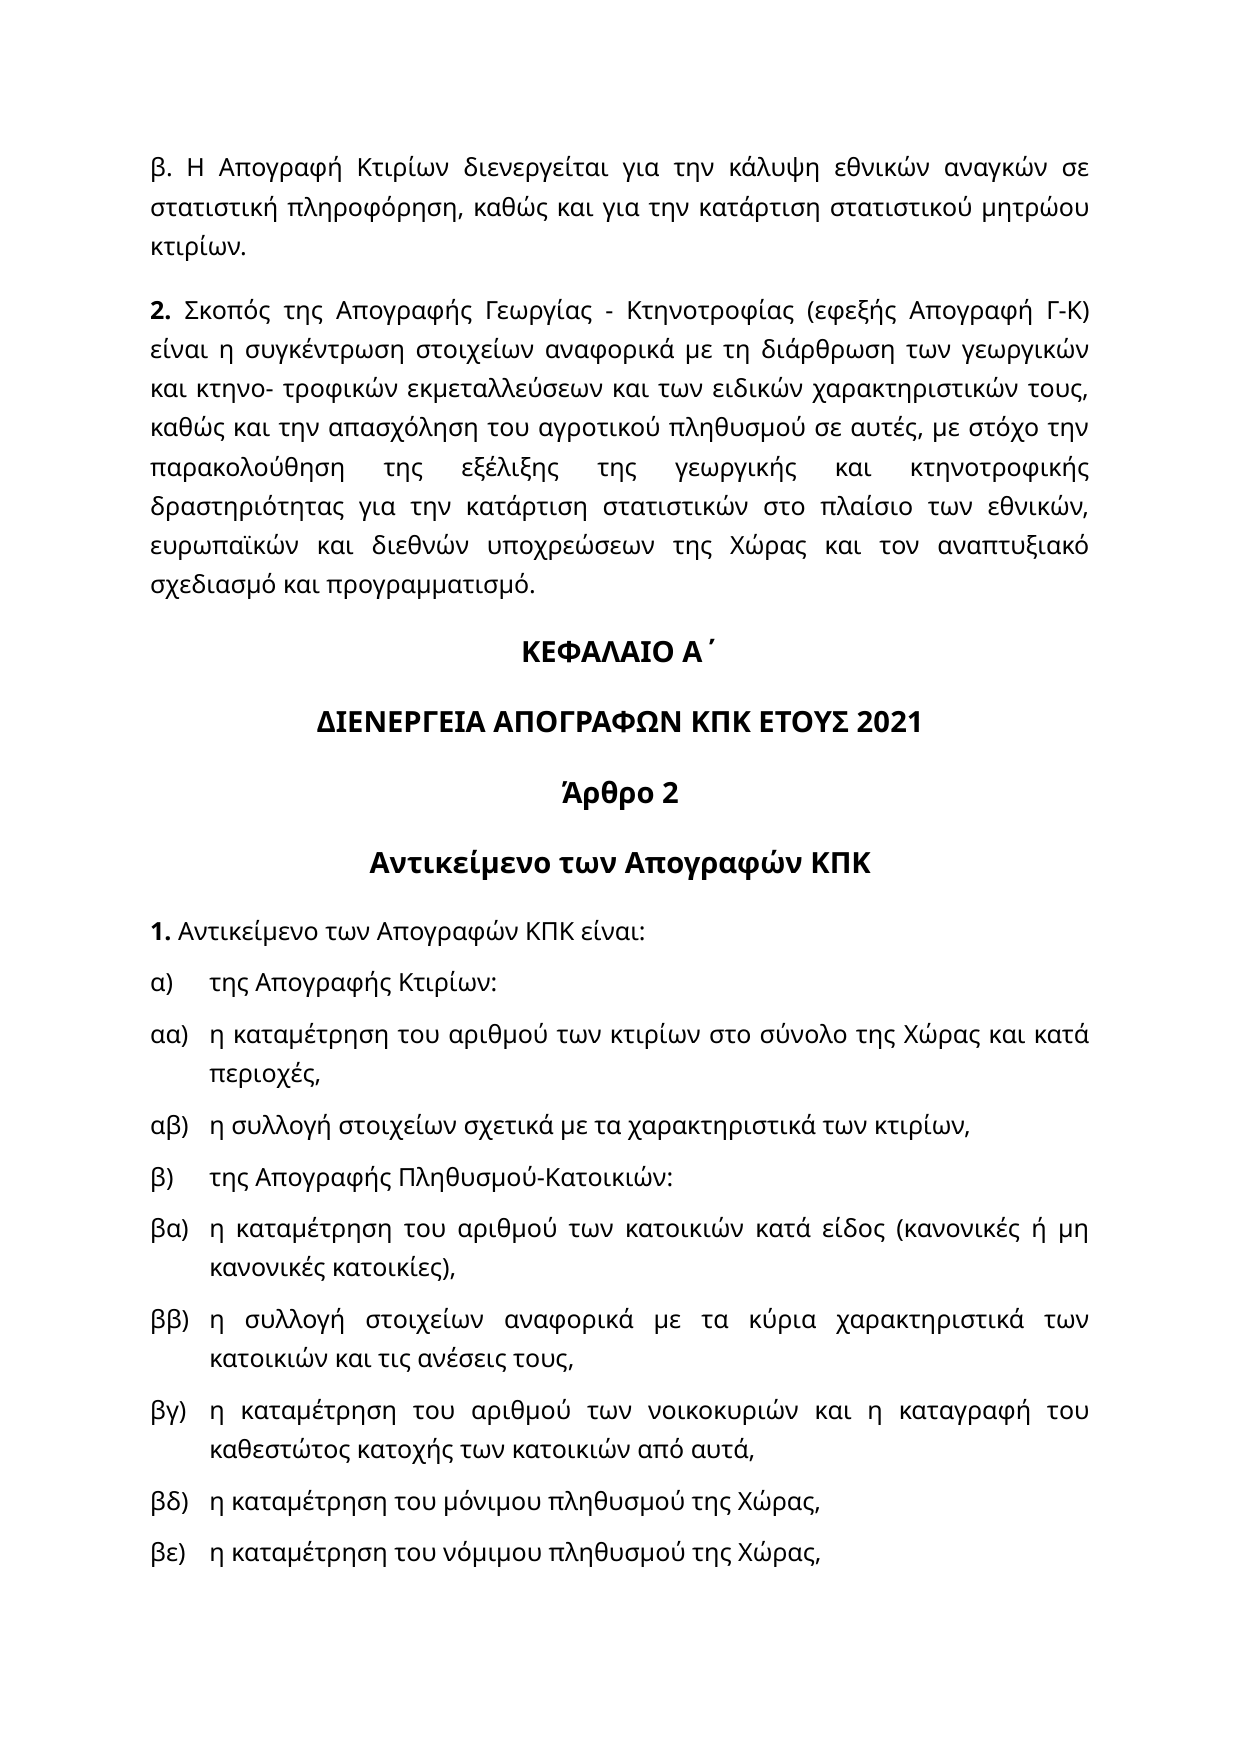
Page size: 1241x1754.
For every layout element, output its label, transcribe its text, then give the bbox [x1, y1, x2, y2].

list α) της Απογραφής Κτιρίων: [150, 965, 1090, 999]
subtitle Άρθρο 2 [150, 772, 1090, 812]
text 2. Σκοπός της Απογραφής Γεωργίας - Κτηνοτροφίας (εφεξής Απογραφή Γ-Κ) είναι η συγκέντρωση στοιχείων αναφορικά με τη διάρθρωση των γεωργικών και κτηνο- τροφικών εκμεταλλεύσεων και των ειδικών χαρακτηριστικών τους, καθώς και την απασχόληση του αγροτικού πληθυσμού σε αυτές, με στόχο την παρακολούθηση της εξέλιξης της γεωργικής και κτηνοτροφικής δραστηριότητας για την κατάρτιση στατιστικών στο πλαίσιο των εθνικών, ευρωπαϊκών και διεθνών υποχρεώσεων της Χώρας και τον αναπτυξιακό σχεδιασμό και προγραμματισμό. [150, 292, 1090, 601]
subtitle Αντικείμενο των Απογραφών ΚΠΚ [150, 843, 1090, 882]
list β) της Απογραφής Πληθυσμού-Κατοικιών: [150, 1159, 1090, 1193]
list ββ) η συλλογή στοιχείων αναφορικά με τα κύρια χαρακτηριστικά των κατοικιών και τις ανέσεις τους, [150, 1302, 1090, 1375]
list αβ) η συλλογή στοιχείων σχετικά με τα χαρακτηριστικά των κτιρίων, [150, 1107, 1090, 1142]
list βδ) η καταμέτρηση του μόνιμου πληθυσμού της Χώρας, [150, 1483, 1090, 1517]
list αα) η καταμέτρηση του αριθμού των κτιρίων στο σύνολο της Χώρας και κατά περιοχές, [150, 1017, 1090, 1090]
text 1. Αντικείμενο των Απογραφών ΚΠΚ είναι: [150, 913, 1090, 947]
list βε) η καταμέτρηση του νόμιμου πληθυσμού της Χώρας, [150, 1535, 1090, 1569]
text β. Η Απογραφή Κτιρίων διενεργείται για την κάλυψη εθνικών αναγκών σε στατιστική πληροφόρηση, καθώς και για την κατάρτιση στατιστικού μητρώου κτιρίων. [150, 150, 1090, 262]
subtitle ΚΕΦΑΛΑΙΟ Α΄ [150, 631, 1090, 671]
list βα) η καταμέτρηση του αριθμού των κατοικιών κατά είδος (κανονικές ή μη κανονικές κατοικίες), [150, 1211, 1090, 1284]
list βγ) η καταμέτρηση του αριθμού των νοικοκυριών και η καταγραφή του καθεστώτος κατοχής των κατοικιών από αυτά, [150, 1392, 1090, 1466]
subtitle ΔΙΕΝΕΡΓΕΙΑ ΑΠΟΓΡΑΦΩΝ ΚΠΚ ΕΤΟΥΣ 2021 [150, 701, 1090, 741]
